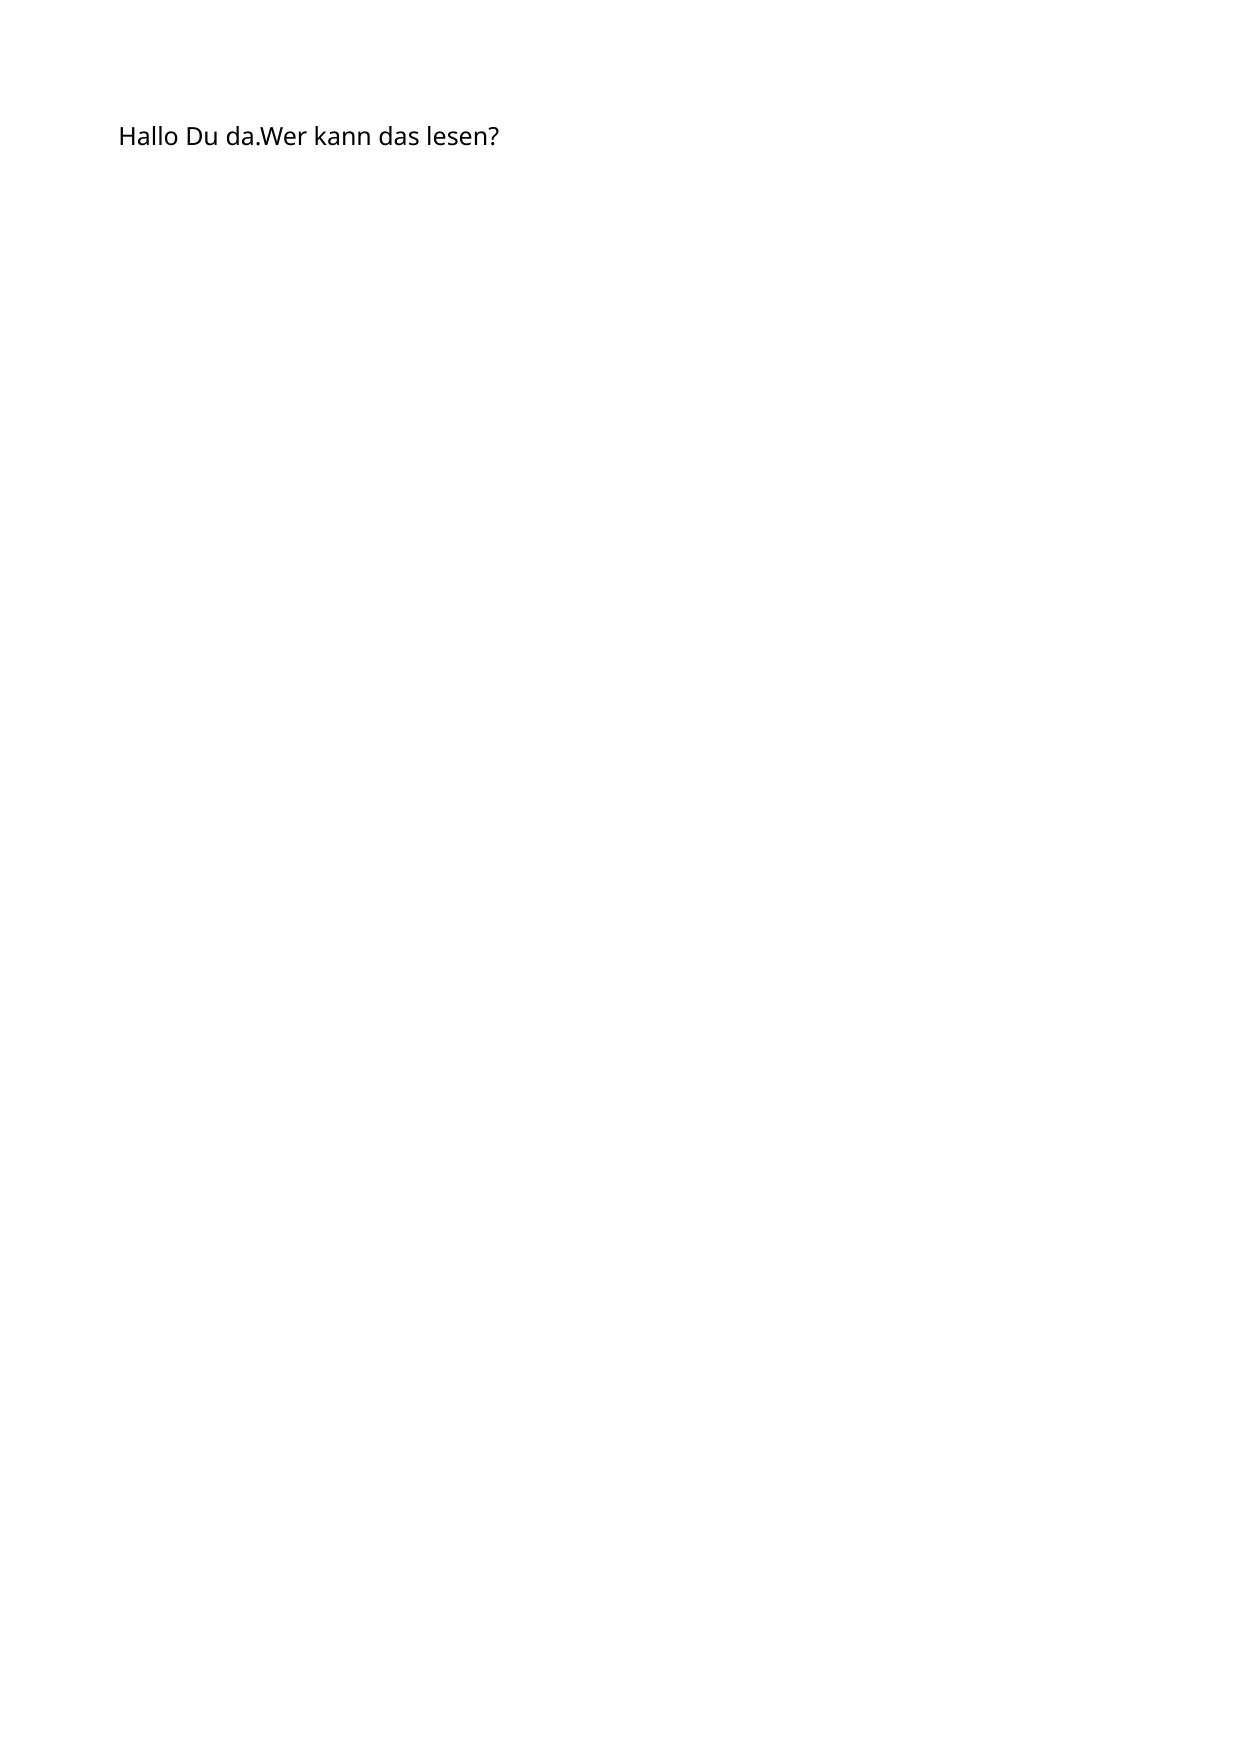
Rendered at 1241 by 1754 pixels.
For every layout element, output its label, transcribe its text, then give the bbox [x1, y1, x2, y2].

text Hallo Du da.Wer kann das lesen? [118, 118, 1122, 152]
